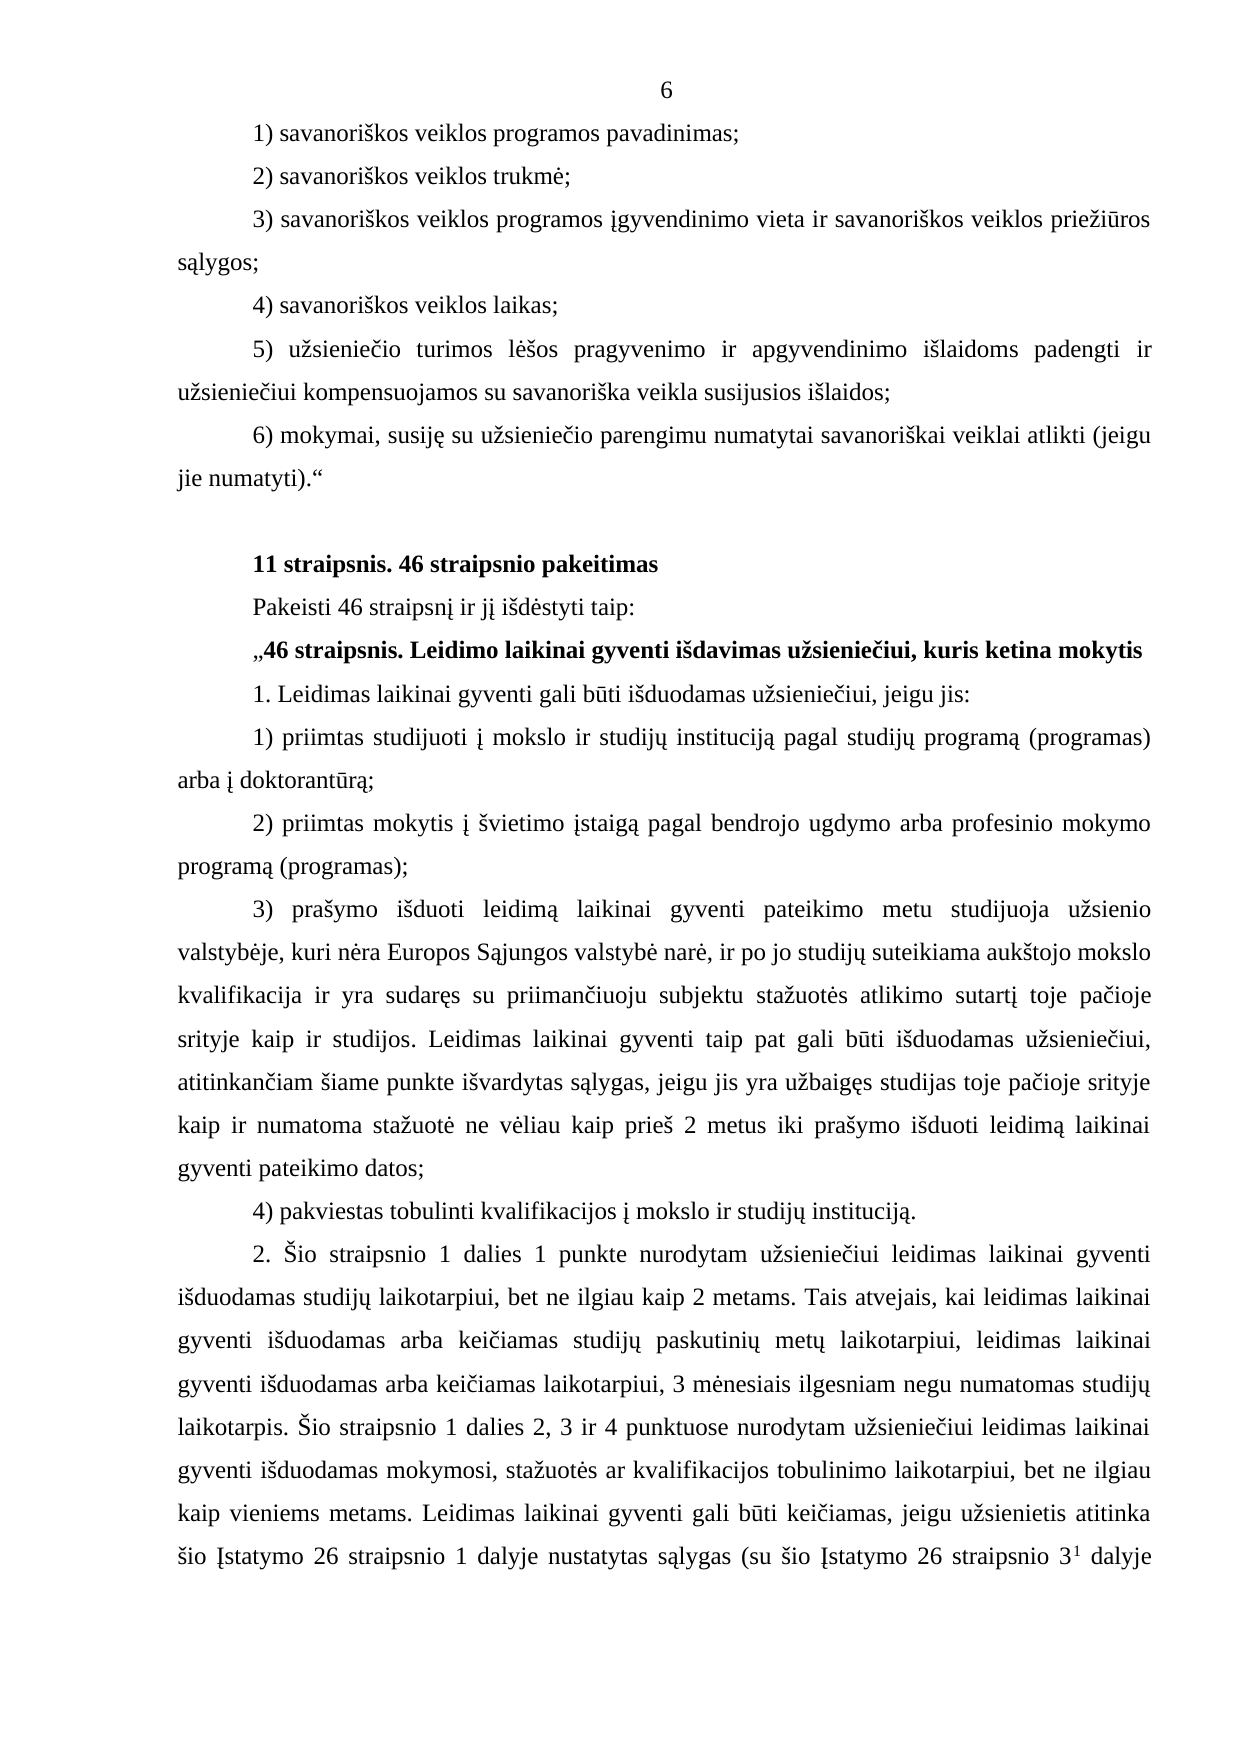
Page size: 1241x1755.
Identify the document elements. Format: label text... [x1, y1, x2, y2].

text 11 straipsnis. 46 straipsnio pakeitimas [177, 549, 1152, 578]
text 1) savanoriškos veiklos programos pavadinimas; [177, 118, 1152, 147]
text 4) pakviestas tobulinti kvalifikacijos į mokslo ir studijų instituciją. [177, 1196, 1152, 1225]
text 2) savanoriškos veiklos trukmė; [177, 161, 1152, 190]
text 5) užsieniečio turimos lėšos pragyvenimo ir apgyvendinimo išlaidoms padengti ir užsieniečiui kompensuojamos su savanoriška veikla susijusios išlaidos; [177, 334, 1152, 406]
text 2. Šio straipsnio 1 dalies 1 punkte nurodytam užsieniečiui leidimas laikinai gyventi išduodamas studijų laikotarpiui, bet ne ilgiau kaip 2 metams. Tais atvejais, kai leidimas laikinai gyventi išduodamas arba keičiamas studijų paskutinių metų laikotarpiui, leidimas laikinai gyventi išduodamas arba keičiamas laikotarpiui, 3 mėnesiais ilgesniam negu numatomas studijų laikotarpis. Šio straipsnio 1 dalies 2, 3 ir 4 punktuose nurodytam užsieniečiui leidimas laikinai gyventi išduodamas mokymosi, stažuotės ar kvalifikacijos tobulinimo laikotarpiui, bet ne ilgiau kaip vieniems metams. Leidimas laikinai gyventi gali būti keičiamas, jeigu užsienietis atitinka šio Įstatymo 26 straipsnio 1 dalyje nustatytas sąlygas (su šio Įstatymo 26 straipsnio 31 dalyje [177, 1239, 1152, 1570]
text 3) savanoriškos veiklos programos įgyvendinimo vieta ir savanoriškos veiklos priežiūros sąlygos; [177, 204, 1152, 276]
text „46 straipsnis. Leidimo laikinai gyventi išdavimas užsieniečiui, kuris ketina mokytis [177, 636, 1152, 664]
text 4) savanoriškos veiklos laikas; [177, 291, 1152, 319]
text 6) mokymai, susiję su užsieniečio parengimu numatytai savanoriškai veiklai atlikti (jeigu jie numatyti).“ [177, 420, 1152, 492]
text Pakeisti 46 straipsnį ir jį išdėstyti taip: [177, 592, 1152, 621]
text 2) priimtas mokytis į švietimo įstaigą pagal bendrojo ugdymo arba profesinio mokymo programą (programas); [177, 808, 1152, 880]
text 1) priimtas studijuoti į mokslo ir studijų instituciją pagal studijų programą (programas) arba į doktorantūrą; [177, 722, 1152, 794]
text 3) prašymo išduoti leidimą laikinai gyventi pateikimo metu studijuoja užsienio valstybėje, kuri nėra Europos Sąjungos valstybė narė, ir po jo studijų suteikiama aukštojo mokslo kvalifikacija ir yra sudaręs su priimančiuoju subjektu stažuotės atlikimo sutartį toje pačioje srityje kaip ir studijos. Leidimas laikinai gyventi taip pat gali būti išduodamas užsieniečiui, atitinkančiam šiame punkte išvardytas sąlygas, jeigu jis yra užbaigęs studijas toje pačioje srityje kaip ir numatoma stažuotė ne vėliau kaip prieš 2 metus iki prašymo išduoti leidimą laikinai gyventi pateikimo datos; [177, 894, 1152, 1182]
text 1. Leidimas laikinai gyventi gali būti išduodamas užsieniečiui, jeigu jis: [177, 679, 1152, 707]
